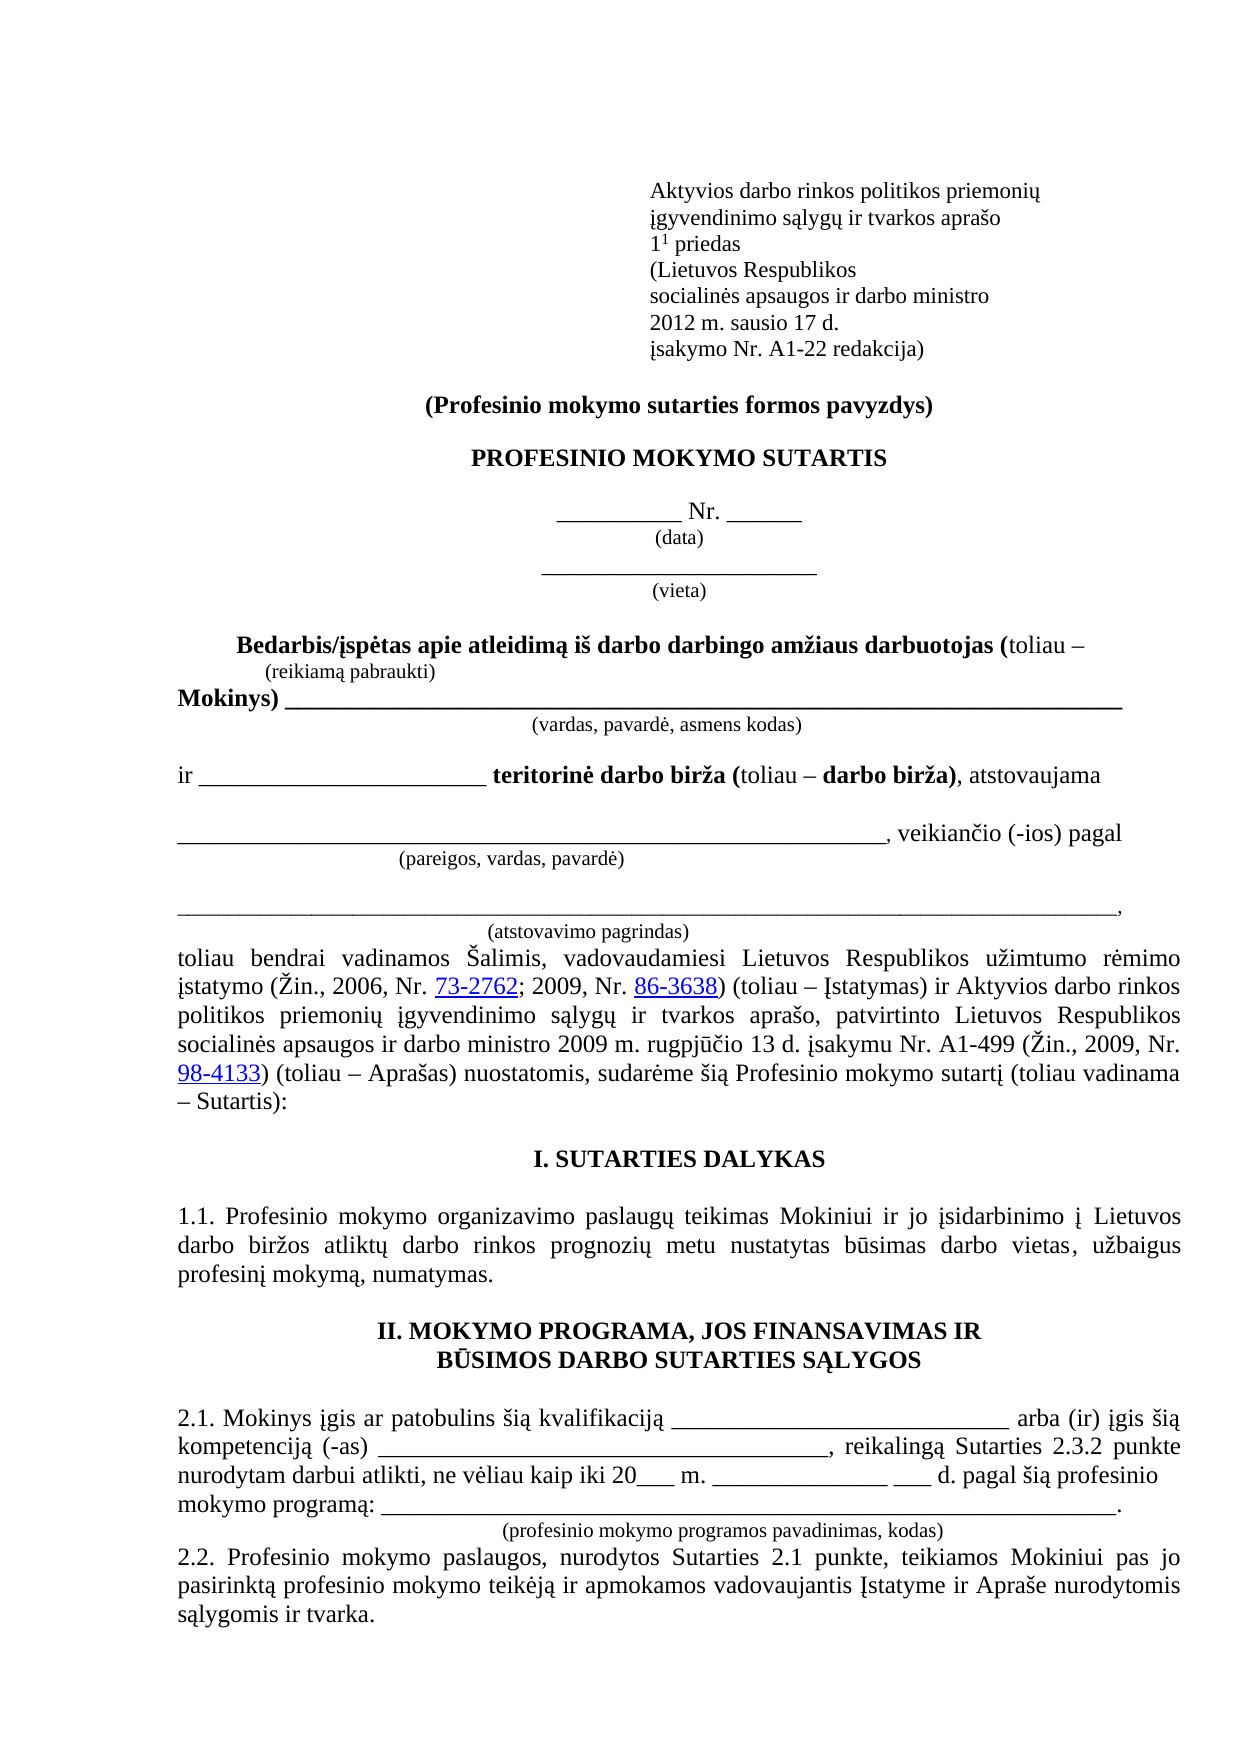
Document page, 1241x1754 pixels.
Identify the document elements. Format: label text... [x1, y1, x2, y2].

text įsakymo Nr. A1-22 redakcija) [649, 335, 1181, 362]
text (data) [177, 525, 1181, 549]
text (atstovavimo pagrindas) [177, 918, 1181, 943]
text 11 priedas [649, 230, 1181, 256]
text Aktyvios darbo rinkos politikos priemonių [649, 177, 1181, 203]
text 2012 m. sausio 17 d. [649, 309, 1181, 335]
text II. MOKYMO PROGRAMA, JOS FINANSAVIMAS IR [177, 1316, 1181, 1345]
text (Lietuvos Respublikos [649, 256, 1181, 283]
text 1.1. Profesinio mokymo organizavimo paslaugų teikimas Mokiniui ir jo įsidarbinimo į Lietuvos darbo biržos atliktų darbo rinkos prognozių metu nustatytas būsimas darbo vietas, užbaigus profesinį mokymą, numatymas. [177, 1201, 1181, 1288]
text _ , veikiančio (-ios) pagal [177, 818, 1181, 846]
text socialinės apsaugos ir darbo ministro [649, 283, 1181, 309]
text ______________________ [177, 549, 1181, 578]
text _ , [177, 894, 1181, 918]
text Profesinio mokymo SUTARTIS [177, 443, 1181, 472]
text 2.2. Profesinio mokymo paslaugos, nurodytos Sutarties 2.1 punkte, teikiamos Mokiniui pas jo pasirinktą profesinio mokymo teikėją ir apmokamos vadovaujantis Įstatyme ir Apraše nurodytomis sąlygomis ir tvarka. [177, 1542, 1181, 1628]
text mokymo programą: . [177, 1489, 1181, 1518]
text (vardas, pavardė, asmens kodas) [177, 712, 1181, 736]
text (pareigos, vardas, pavardė) [177, 846, 1181, 870]
text Mokinys) [177, 683, 1181, 712]
text įgyvendinimo sąlygų ir tvarkos aprašo [649, 203, 1181, 230]
text (reikiamą pabraukti) [177, 659, 1181, 683]
text (profesinio mokymo programos pavadinimas, kodas) [177, 1518, 1181, 1542]
text (vieta) [177, 578, 1181, 602]
text ir _______________________ teritorinė darbo birža (toliau – darbo birža), atstovaujama [177, 760, 1181, 789]
text Bedarbis/įspėtas apie atleidimą iš darbo darbingo amžiaus darbuotojas (toliau – [177, 630, 1181, 659]
text I. SUTARTIES DALYKAS [177, 1144, 1181, 1173]
text toliau bendrai vadinamos Šalimis, vadovaudamiesi Lietuvos Respublikos užimtumo rėmimo įstatymo (Žin., 2006, Nr. 73-2762; 2009, Nr. 86-3638) (toliau – Įstatymas) ir Aktyvios darbo rinkos politikos priemonių įgyvendinimo sąlygų ir tvarkos aprašo, patvirtinto Lietuvos Respublikos socialinės apsaugos ir darbo ministro 2009 m. rugpjūčio 13 d. įsakymu Nr. A1-499 (Žin., 2009, Nr. 98-4133) (toliau – Aprašas) nuostatomis, sudarėme šią Profesinio mokymo sutartį (toliau vadinama – Sutartis): [177, 943, 1181, 1115]
text __________ Nr. ______ [177, 496, 1181, 525]
text 2.1. Mokinys įgis ar patobulins šią kvalifikaciją ___________________________ arba (ir) įgis šią kompetenciją (-as) ____________________________________, reikalingą Sutarties 2.3.2 punkte nurodytam darbui atlikti, ne vėliau kaip iki 20___ m. ______________ ___ d. pagal šią profesinio [177, 1403, 1181, 1489]
text (Profesinio mokymo sutarties formos pavyzdys) [177, 390, 1181, 419]
text BŪSIMOS DARBO SUTARTIES SĄLYGOS [177, 1345, 1181, 1374]
